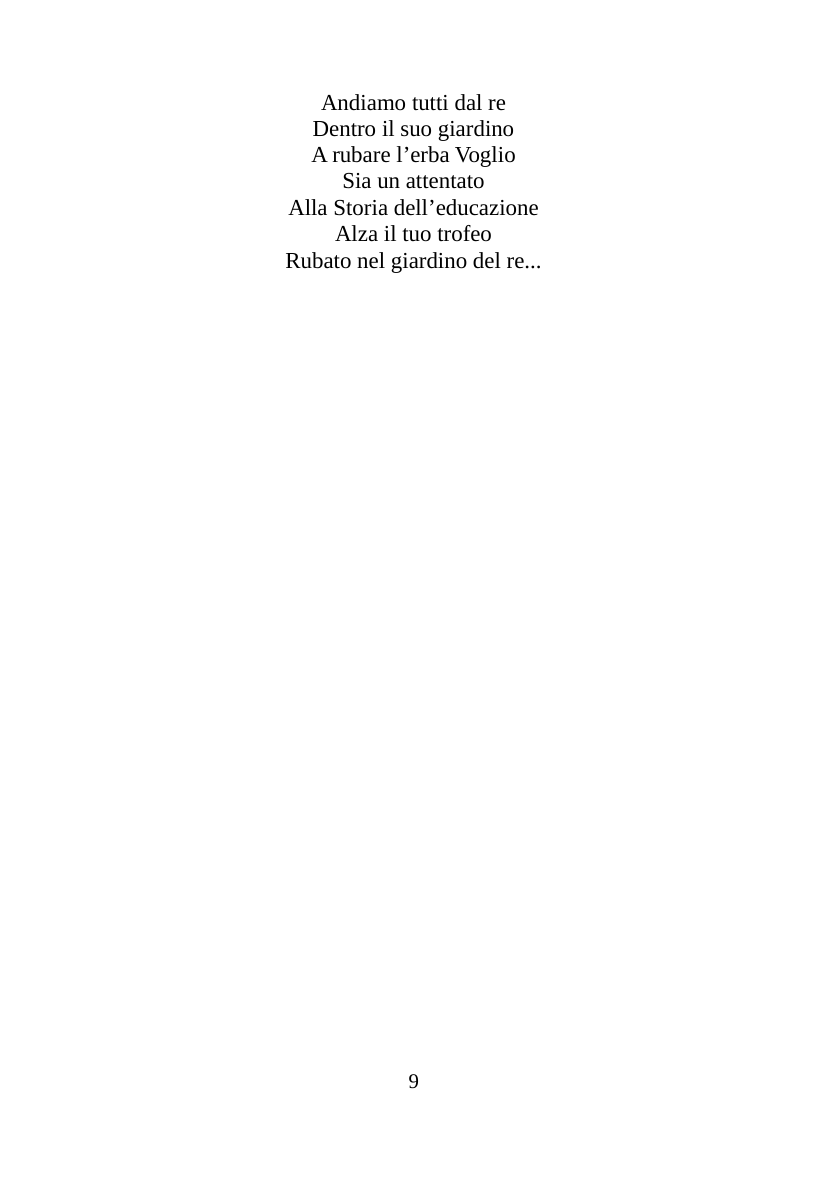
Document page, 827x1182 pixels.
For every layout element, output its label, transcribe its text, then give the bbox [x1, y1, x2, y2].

text Rubato nel giardino del re... [88, 247, 738, 273]
text Sia un attentato [88, 168, 738, 194]
text Dentro il suo giardino [88, 115, 738, 141]
text Andiamo tutti dal re [88, 88, 738, 115]
text A rubare l’erba Voglio [88, 141, 738, 168]
text Alza il tuo trofeo [88, 220, 738, 247]
text Alla Storia dell’educazione [88, 194, 738, 220]
